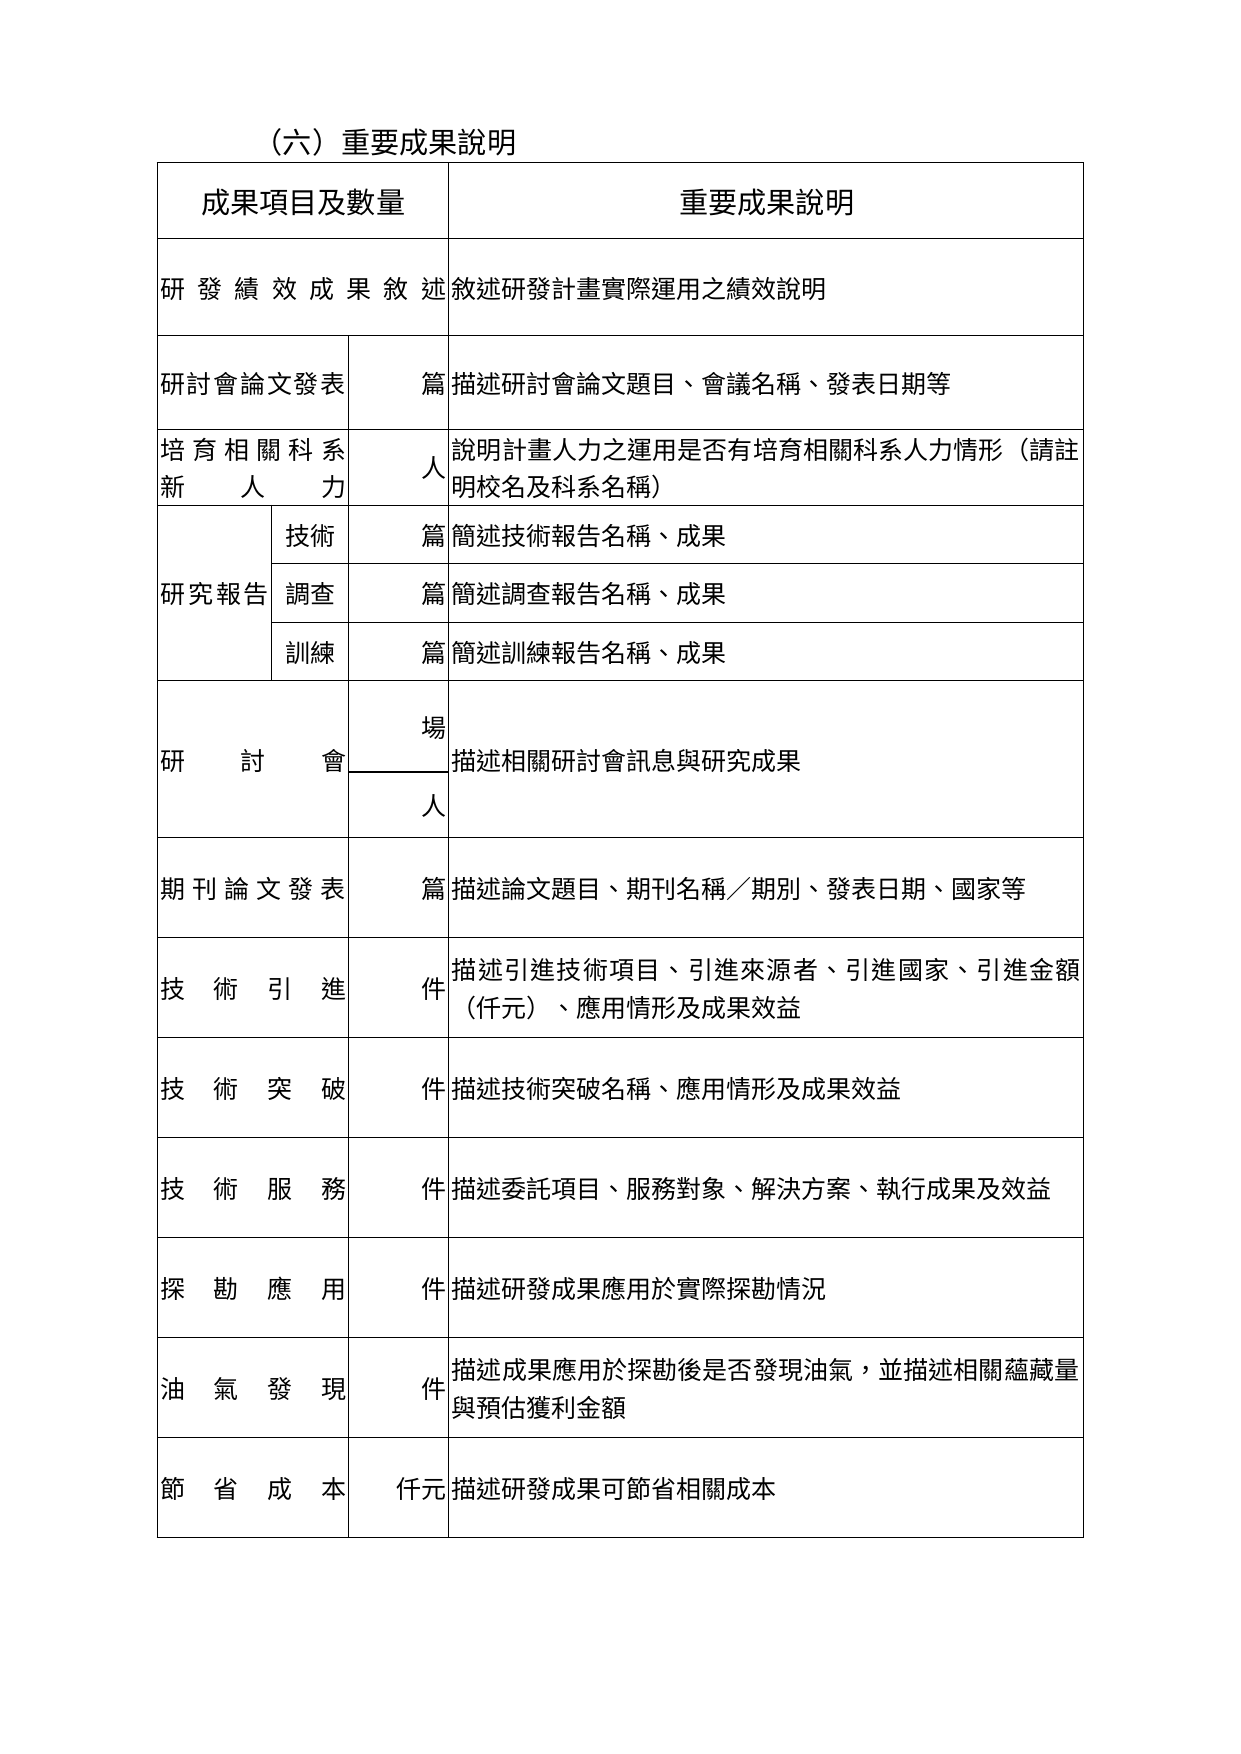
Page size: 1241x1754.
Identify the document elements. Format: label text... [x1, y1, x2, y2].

table_cell 簡述調查報告名稱、成果 [449, 564, 1083, 622]
table_cell 描述引進技術項目、引進來源者、引進國家、引進金額（仟元）、應用情形及成果效益 [449, 938, 1083, 1037]
table_cell 篇 [349, 564, 448, 622]
table_cell 描述論文題目、期刊名稱／期別、發表日期、國家等 [449, 838, 1083, 937]
table_cell 件 [349, 1138, 448, 1237]
table_cell 描述研發成果可節省相關成本 [449, 1438, 1083, 1537]
table_cell 調查 [272, 564, 348, 622]
table_cell 簡述技術報告名稱、成果 [449, 506, 1083, 563]
table_header 成果項目及數量 [158, 163, 448, 238]
table_cell 研討會論文發表 [158, 336, 348, 428]
table_cell 件 [349, 1038, 448, 1137]
table_cell 人 [349, 773, 448, 837]
table_cell 研發績效成果敘述 [158, 239, 448, 335]
table_cell 油氣發現 [158, 1338, 348, 1437]
table_cell 節省成本 [158, 1438, 348, 1537]
table_cell 說明計畫人力之運用是否有培育相關科系人力情形（請註明校名及科系名稱） [449, 430, 1083, 504]
table_cell 件 [349, 1338, 448, 1437]
table_cell 簡述訓練報告名稱、成果 [449, 623, 1083, 680]
table_cell 仟元 [349, 1438, 448, 1537]
table_cell 期刊論文發表 [158, 838, 348, 937]
table_cell 研究報告 [158, 506, 271, 680]
table_cell 描述相關研討會訊息與研究成果 [449, 681, 1083, 837]
table_cell 技術引進 [158, 938, 348, 1037]
table_cell 研討會 [158, 681, 348, 837]
table_cell 敘述研發計畫實際運用之績效說明 [449, 239, 1083, 335]
table_cell 描述技術突破名稱、應用情形及成果效益 [449, 1038, 1083, 1137]
table_header 重要成果說明 [449, 163, 1083, 238]
table_cell 篇 [349, 838, 448, 937]
table_cell 訓練 [272, 623, 348, 680]
table_cell 件 [349, 938, 448, 1037]
table_cell 人 [349, 430, 448, 504]
table_cell 技術 [272, 506, 348, 563]
table_cell 描述研討會論文題目、會議名稱、發表日期等 [449, 336, 1083, 428]
table_cell 描述研發成果應用於實際探勘情況 [449, 1238, 1083, 1337]
text （六）重要成果說明 [253, 120, 1087, 162]
table_cell 場 [349, 681, 448, 771]
table_cell 技術突破 [158, 1038, 348, 1137]
table_cell 件 [349, 1238, 448, 1337]
table_cell 探勘應用 [158, 1238, 348, 1337]
table_cell 篇 [349, 336, 448, 428]
table_cell 篇 [349, 506, 448, 563]
table_cell 篇 [349, 623, 448, 680]
table_cell 描述委託項目、服務對象、解決方案、執行成果及效益 [449, 1138, 1083, 1237]
table_cell 描述成果應用於探勘後是否發現油氣，並描述相關蘊藏量與預估獲利金額 [449, 1338, 1083, 1437]
table_cell 技術服務 [158, 1138, 348, 1237]
table_cell 培育相關科系 新人力 [158, 430, 348, 504]
